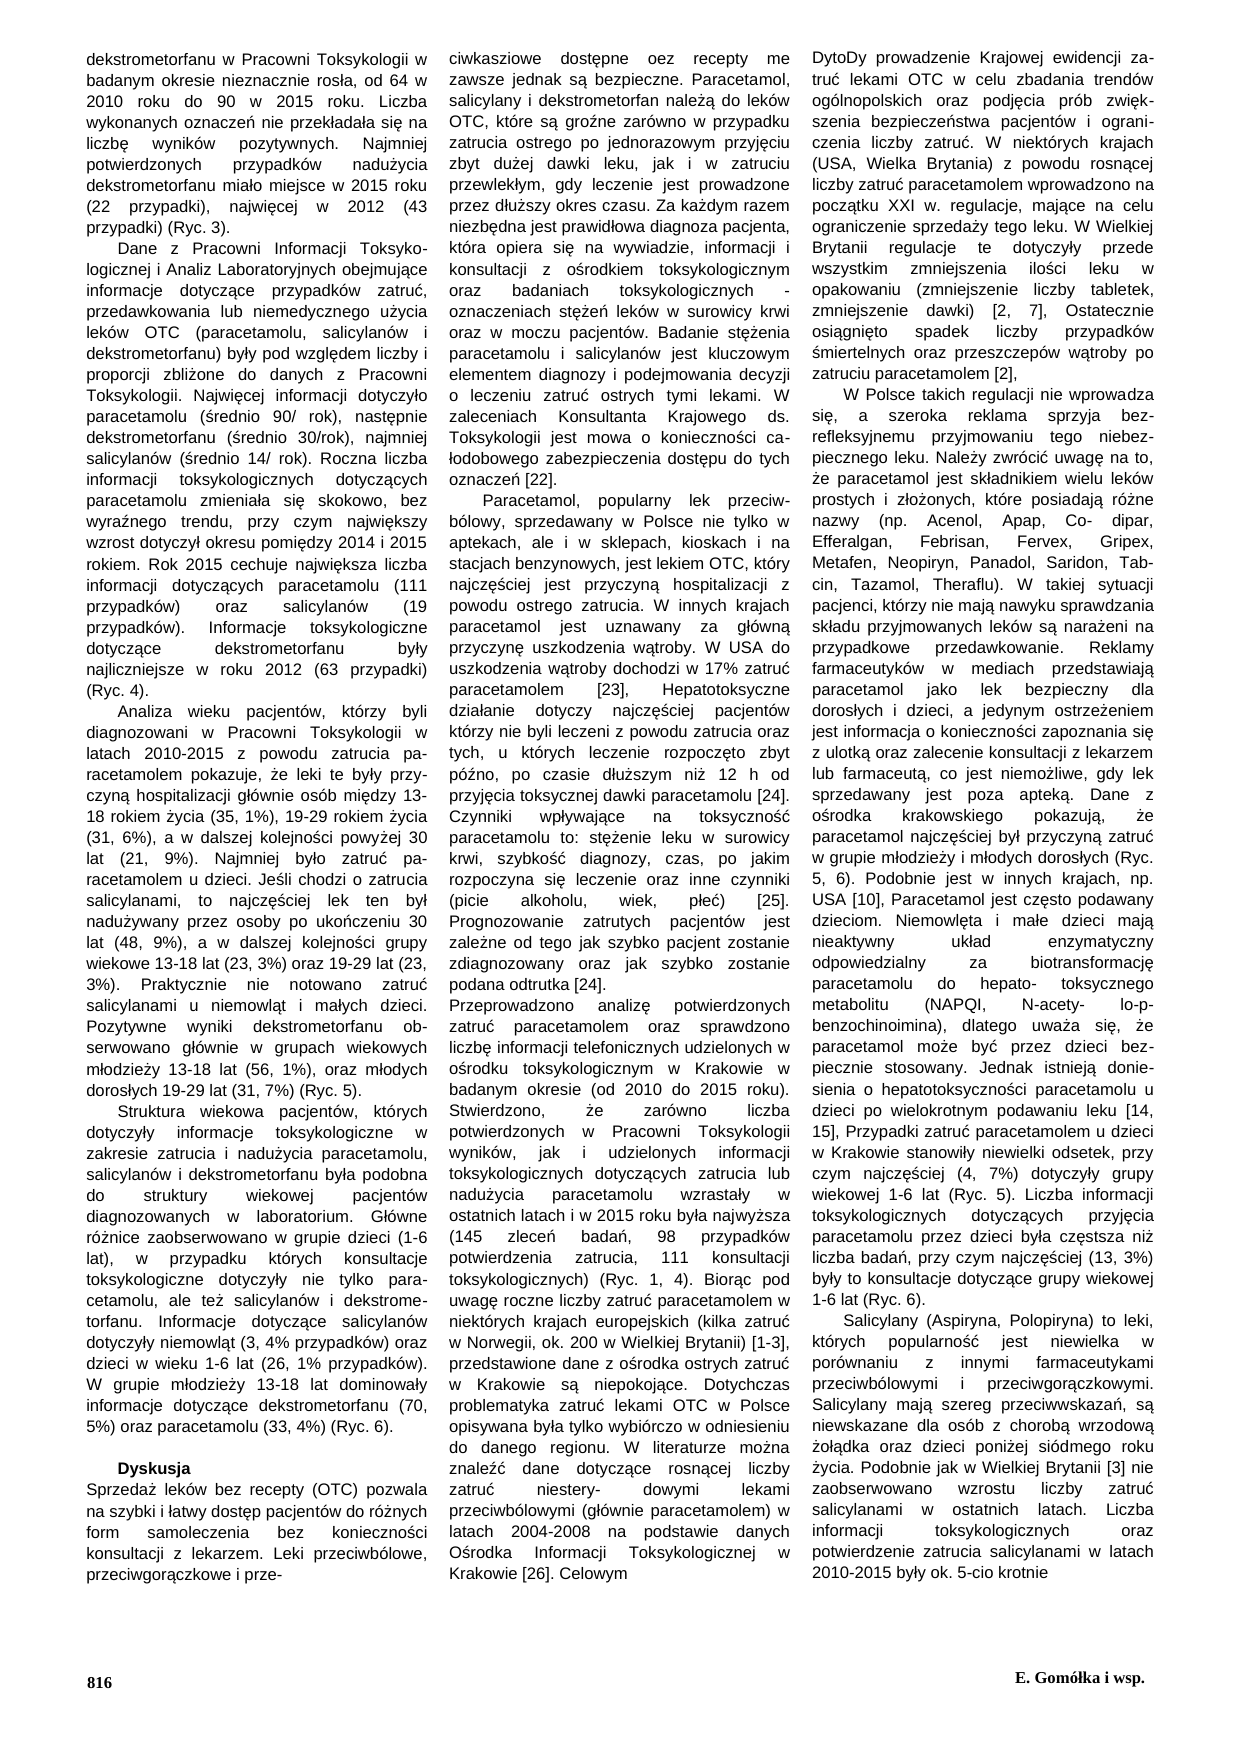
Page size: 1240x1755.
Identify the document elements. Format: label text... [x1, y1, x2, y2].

text DytoDy prowadzenie Krajowej ewidencji za­truć lekami OTC w celu zbadania trendów ogólnopolskich oraz podjęcia prób zwięk­szenia bezpieczeństwa pacjentów i ograni­czenia liczby zatruć. W niektórych krajach (USA, Wielka Brytania) z powodu rosnącej liczby zatruć paracetamolem wprowadzo­no na początku XXI w. regulacje, mające na celu ograniczenie sprzedaży tego leku. W Wielkiej Brytanii regulacje te dotyczyły przede wszystkim zmniejszenia ilości leku w opakowaniu (zmniejszenie liczby table­tek, zmniejszenie dawki) [2, 7], Ostatecz­nie osiągnięto spadek liczby przypadków śmiertelnych oraz przeszczepów wątroby po zatruciu paracetamolem [2], [812, 48, 1154, 383]
text ciwkasziowe dostępne oez recepty me zawsze jednak są bezpieczne. Paraceta­mol, salicylany i dekstrometorfan należą do leków OTC, które są groźne zarówno w przypadku zatrucia ostrego po jedno­razowym przyjęciu zbyt dużej dawki leku, jak i w zatruciu przewlekłym, gdy leczenie jest prowadzone przez dłuższy okres cza­su. Za każdym razem niezbędna jest pra­widłowa diagnoza pacjenta, która opiera się na wywiadzie, informacji i konsultacji z ośrodkiem toksykologicznym oraz bada­niach toksykologicznych - oznaczeniach stężeń leków w surowicy krwi oraz w mo­czu pacjentów. Badanie stężenia para­cetamolu i salicylanów jest kluczowym elementem diagnozy i podejmowania de­cyzji o leczeniu zatruć ostrych tymi lekami. W zaleceniach Konsultanta Krajowego ds. Toksykologii jest mowa o konieczności ca­łodobowego zabezpieczenia dostępu do tych oznaczeń [22]. [449, 49, 790, 489]
text Paracetamol, popularny lek przeciw­bólowy, sprzedawany w Polsce nie tylko w aptekach, ale i w sklepach, kioskach i na stacjach benzynowych, jest lekiem OTC, który najczęściej jest przyczyną hospitalizacji z powodu ostrego zatrucia. W innych krajach paracetamol jest uzna­wany za główną przyczynę uszkodzenia wątroby. W USA do uszkodzenia wątroby dochodzi w 17% zatruć paracetamolem [23], Hepatotoksyczne działanie dotyczy najczęściej pacjentów którzy nie byli lecze­ni z powodu zatrucia oraz tych, u których leczenie rozpoczęto zbyt późno, po czasie dłuższym niż 12 h od przyjęcia toksycznej dawki paracetamolu [24]. Czynniki wpły­wające na toksyczność paracetamolu to: stężenie leku w surowicy krwi, szybkość diagnozy, czas, po jakim rozpoczyna się leczenie oraz inne czynniki (picie alkoholu, wiek, płeć) [25]. Prognozowanie zatrutych pacjentów jest zależne od tego jak szybko pacjent zostanie zdiagnozowany oraz jak szybko zostanie podana odtrutka [24]. [449, 491, 790, 994]
subtitle Dyskusja [86, 1459, 427, 1478]
text Struktura wiekowa pacjentów, któ­rych dotyczyły informacje toksykologiczne w zakresie zatrucia i nadużycia paraceta­molu, salicylanów i dekstrometorfanu była podobna do struktury wiekowej pacjentów diagnozowanych w laboratorium. Główne różnice zaobserwowano w grupie dzieci (1-6 lat), w przypadku których konsultacje toksykologiczne dotyczyły nie tylko para­cetamolu, ale też salicylanów i dekstrome­torfanu. Informacje dotyczące salicylanów dotyczyły niemowląt (3, 4% przypadków) oraz dzieci w wieku 1-6 lat (26, 1% przy­padków). W grupie młodzieży 13-18 lat dominowały informacje dotyczące dek­strometorfanu (70, 5%) oraz paracetamolu (33, 4%) (Ryc. 6). [86, 1101, 427, 1436]
text Sprzedaż leków bez recepty (OTC) pozwala na szybki i łatwy dostęp pacjen­tów do różnych form samoleczenia bez konieczności konsultacji z lekarzem. Leki przeciwbólowe, przeciwgorączkowe i prze- [86, 1480, 427, 1584]
text Dane z Pracowni Informacji Toksyko­logicznej i Analiz Laboratoryjnych obejmu­jące informacje dotyczące przypadków za­truć, przedawkowania lub niemedycznego użycia leków OTC (paracetamolu, salicy­lanów i dekstrometorfanu) były pod wzglę­dem liczby i proporcji zbliżone do danych z Pracowni Toksykologii. Najwięcej infor­macji dotyczyło paracetamolu (średnio 90/ rok), następnie dekstrometorfanu (średnio 30/rok), najmniej salicylanów (średnio 14/ rok). Roczna liczba informacji toksykolo­gicznych dotyczących paracetamolu zmie­niała się skokowo, bez wyraźnego trendu, przy czym największy wzrost dotyczył okresu pomiędzy 2014 i 2015 rokiem. Rok 2015 cechuje największa liczba informacji dotyczących paracetamolu (111 przypad­ków) oraz salicylanów (19 przypadków). Informacje toksykologiczne dotyczące dek­strometorfanu były najliczniejsze w roku 2012 (63 przypadki) (Ryc. 4). [86, 239, 427, 700]
text W Polsce takich regulacji nie wprowa­dza się, a szeroka reklama sprzyja bez­refleksyjnemu przyjmowaniu tego niebez­piecznego leku. Należy zwrócić uwagę na to, że paracetamol jest składnikiem wielu leków prostych i złożonych, które posia­dają różne nazwy (np. Acenol, Apap, Co- dipar, Efferalgan, Febrisan, Fervex, Gripex, Metafen, Neopiryn, Panadol, Saridon, Tab- cin, Tazamol, Theraflu). W takiej sytuacji pacjenci, którzy nie mają nawyku spraw­dzania składu przyjmowanych leków są narażeni na przypadkowe przedawkowa­nie. Reklamy farmaceutyków w mediach przedstawiają paracetamol jako lek bez­pieczny dla dorosłych i dzieci, a jedynym ostrzeżeniem jest informacja o konieczno­ści zapoznania się z ulotką oraz zalecenie konsultacji z lekarzem lub farmaceutą, co jest niemożliwe, gdy lek sprzedawany jest poza apteką. Dane z ośrodka krakowskie­go pokazują, że paracetamol najczęściej był przyczyną zatruć w grupie młodzieży i młodych dorosłych (Ryc. 5, 6). Podobnie jest w innych krajach, np. USA [10], Para­cetamol jest często podawany dzieciom. Niemowlęta i małe dzieci mają nieaktywny układ enzymatyczny odpowiedzialny za biotransformację paracetamolu do hepato- toksycznego metabolitu (NAPQI, N-acety- lo-p-benzochinoimina), dlatego uważa się, że paracetamol może być przez dzieci bez­piecznie stosowany. Jednak istnieją donie­sienia o hepatotoksyczności paracetamolu u dzieci po wielokrotnym podawaniu leku [14, 15], Przypadki zatruć paracetamolem u dzieci w Krakowie stanowiły niewielki odsetek, przy czym najczęściej (4, 7%) dotyczyły grupy wiekowej 1-6 lat (Ryc. 5). Liczba informacji toksykologicznych do­tyczących przyjęcia paracetamolu przez dzieci była częstsza niż liczba badań, przy czym najczęściej (13, 3%) były to konsulta­cje dotyczące grupy wiekowej 1-6 lat (Ryc. 6). [812, 385, 1154, 1309]
text dekstrometorfanu w Pracowni Toksykologii w badanym okresie nieznacznie rosła, od 64 w 2010 roku do 90 w 2015 roku. Liczba wykonanych oznaczeń nie przekładała się na liczbę wyników pozytywnych. Najmniej potwierdzonych przypadków nadużycia dekstrometorfanu miało miejsce w 2015 roku (22 przypadki), najwięcej w 2012 (43 przypadki) (Ryc. 3). [86, 49, 427, 237]
text Analiza wieku pacjentów, którzy byli diagnozowani w Pracowni Toksykologii w latach 2010-2015 z powodu zatrucia pa- racetamolem pokazuje, że leki te były przy­czyną hospitalizacji głównie osób między 13-18 rokiem życia (35, 1%), 19-29 rokiem życia (31, 6%), a w dalszej kolejności powy­żej 30 lat (21, 9%). Najmniej było zatruć pa- racetamolem u dzieci. Jeśli chodzi o zatru­cia salicylanami, to najczęściej lek ten był nadużywany przez osoby po ukończeniu 30 lat (48, 9%), a w dalszej kolejności grupy wiekowe 13-18 lat (23, 3%) oraz 19-29 lat (23, 3%). Praktycznie nie notowano zatruć salicylanami u niemowląt i małych dzieci. Pozytywne wyniki dekstrometorfanu ob­serwowano głównie w grupach wiekowych młodzieży 13-18 lat (56, 1%), oraz młodych dorosłych 19-29 lat (31, 7%) (Ryc. 5). [86, 702, 427, 1099]
text 816 [87, 1673, 117, 1692]
text E. Gomółka i wsp. [1015, 1668, 1151, 1687]
text Przeprowadzono analizę potwierdzo­nych zatruć paracetamolem oraz spraw­dzono liczbę informacji telefonicznych udzielonych w ośrodku toksykologicznym w Krakowie w badanym okresie (od 2010 do 2015 roku). Stwierdzono, że zarówno liczba potwierdzonych w Pracowni Toksy­kologii wyników, jak i udzielonych informa­cji toksykologicznych dotyczących zatrucia lub nadużycia paracetamolu wzrastały w ostatnich latach i w 2015 roku była naj­wyższa (145 zleceń badań, 98 przypadków potwierdzenia zatrucia, 111 konsultacji toksykologicznych) (Ryc. 1, 4). Biorąc pod uwagę roczne liczby zatruć paracetamo­lem w niektórych krajach europejskich (kilka zatruć w Norwegii, ok. 200 w Wiel­kiej Brytanii) [1-3], przedstawione dane z ośrodka ostrych zatruć w Krakowie są niepokojące. Dotychczas problematyka za­truć lekami OTC w Polsce opisywana była tylko wybiórczo w odniesieniu do danego regionu. W literaturze można znaleźć dane dotyczące rosnącej liczby zatruć niestery- dowymi lekami przeciwbólowymi (głównie paracetamolem) w latach 2004-2008 na podstawie danych Ośrodka Informacji Tok­sykologicznej w Krakowie [26]. Celowym [449, 996, 790, 1583]
text Salicylany (Aspiryna, Polopiryna) to leki, których popularność jest niewielka w porównaniu z innymi farmaceutykami przeciwbólowymi i przeciwgorączkowymi. Salicylany mają szereg przeciwwskazań, są niewskazane dla osób z chorobą wrzo­dową żołądka oraz dzieci poniżej siód­mego roku życia. Podobnie jak w Wielkiej Brytanii [3] nie zaobserwowano wzrostu liczby zatruć salicylanami w ostatnich la­tach. Liczba informacji toksykologicznych oraz potwierdzenie zatrucia salicylanami w latach 2010-2015 były ok. 5-cio krotnie [812, 1311, 1154, 1582]
